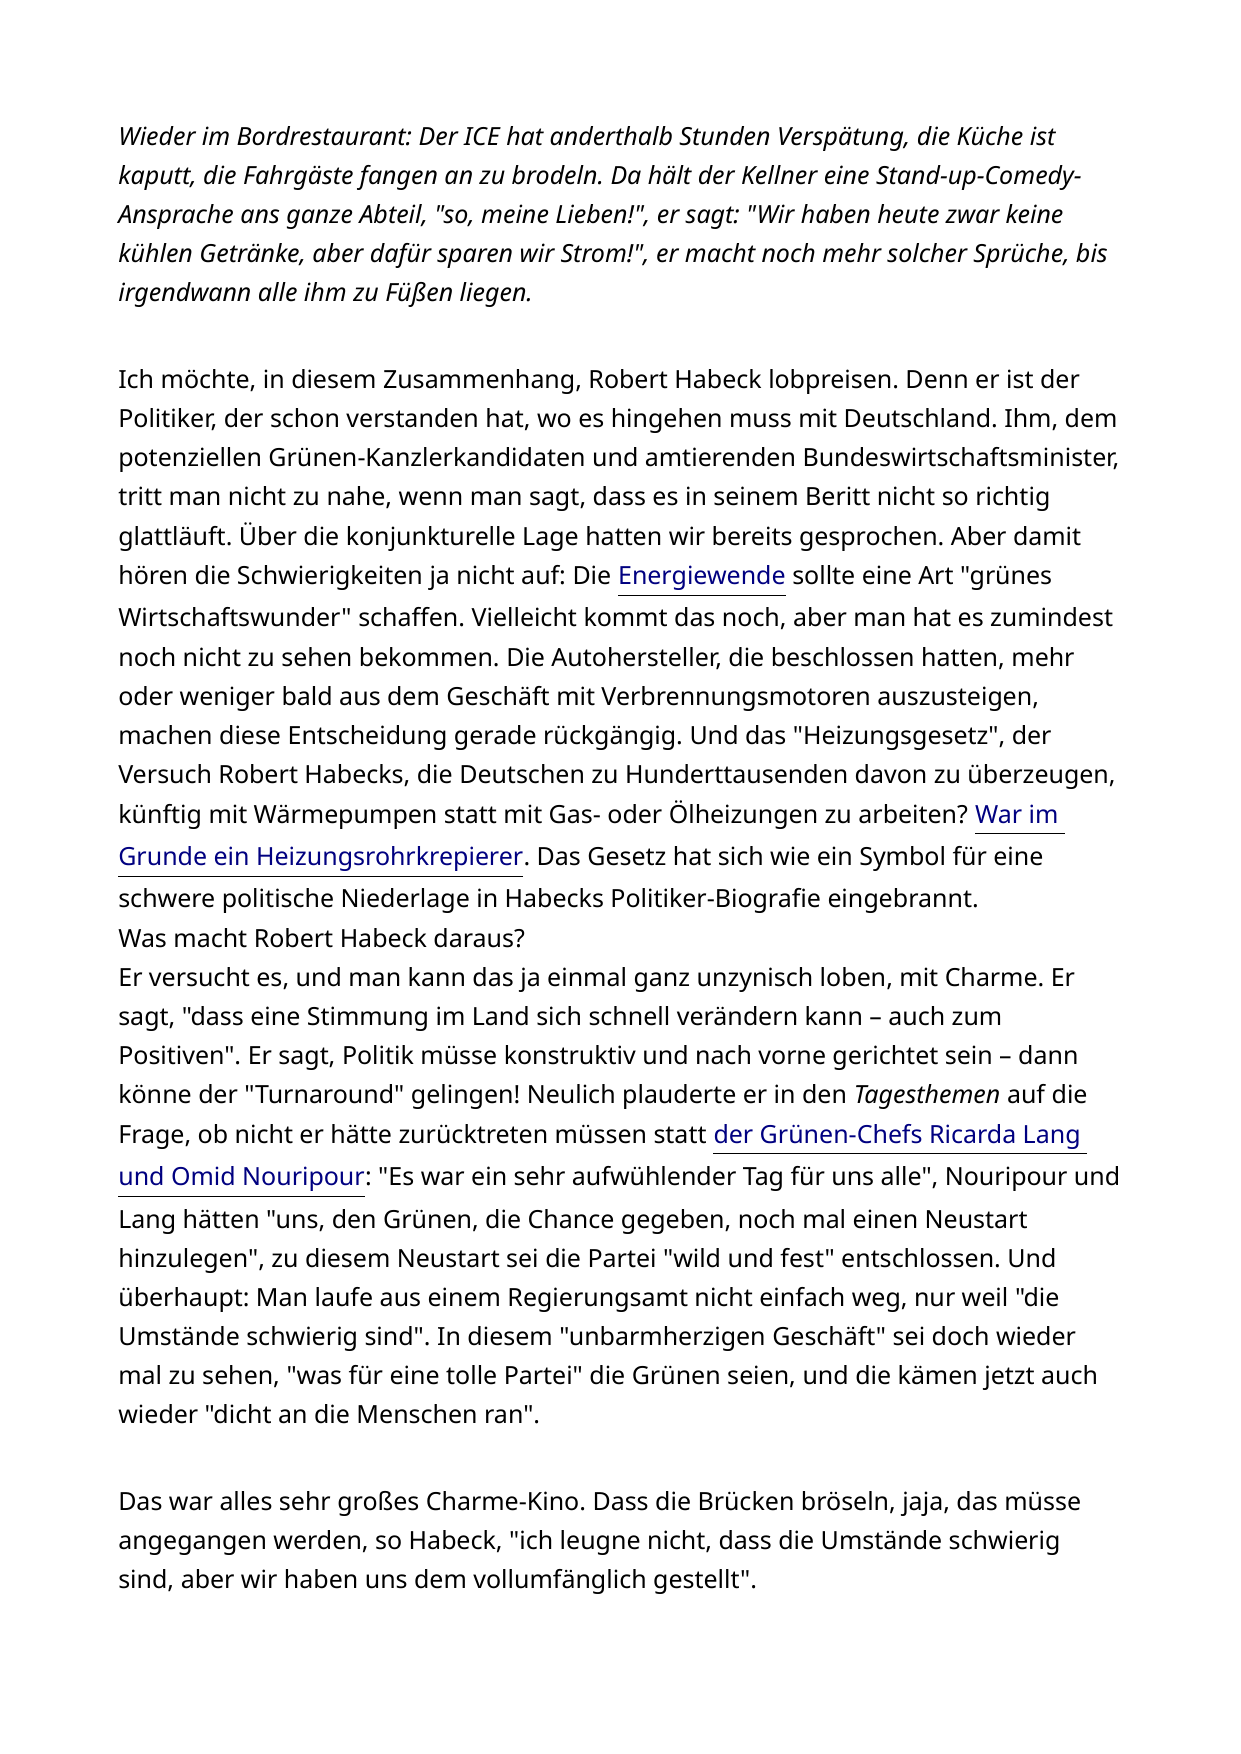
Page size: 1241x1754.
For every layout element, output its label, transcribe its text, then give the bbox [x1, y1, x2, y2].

text Das war alles sehr großes Charme-Kino. Dass die Brücken bröseln, jaja, das müsse angegangen werden, so Habeck, "ich leugne nicht, dass die Umstände schwierig sind, aber wir haben uns dem vollumfänglich gestellt". [118, 1484, 1122, 1596]
text Wieder im Bordrestaurant: Der ICE hat anderthalb Stunden Verspätung, die Küche ist kaputt, die Fahrgäste fangen an zu brodeln. Da hält der Kellner eine Stand-up-Comedy-Ansprache ans ganze Abteil, "so, meine Lieben!", er sagt: "Wir haben heute zwar keine kühlen Getränke, aber dafür sparen wir Strom!", er macht noch mehr solcher Sprüche, bis irgendwann alle ihm zu Füßen liegen. [118, 118, 1122, 309]
text Was macht Robert Habeck daraus? [118, 920, 1122, 954]
text Er versucht es, und man kann das ja einmal ganz unzynisch loben, mit Charme. Er sagt, "dass eine Stimmung im Land sich schnell verändern kann – auch zum Positiven". Er sagt, Politik müsse konstruktiv und nach vorne gerichtet sein – dann könne der "Turnaround" gelingen! Neulich plauderte er in den Tagesthemen auf die Frage, ob nicht er hätte zurücktreten müssen statt der Grünen-Chefs Ricarda Lang und Omid Nouripour: "Es war ein sehr aufwühlender Tag für uns alle", Nouripour und Lang hätten "uns, den Grünen, die Chance gegeben, noch mal einen Neustart hinzulegen", zu diesem Neustart sei die Partei "wild und fest" entschlossen. Und überhaupt: Man laufe aus einem Regierungsamt nicht einfach weg, nur weil "die Umstände schwierig sind". In diesem "unbarmherzigen Geschäft" sei doch wieder mal zu sehen, "was für eine tolle Partei" die Grünen seien, und die kämen jetzt auch wieder "dicht an die Menschen ran". [118, 959, 1122, 1431]
text Ich möchte, in diesem Zusammenhang, Robert Habeck lobpreisen. Denn er ist der Politiker, der schon verstanden hat, wo es hingehen muss mit Deutschland. Ihm, dem potenziellen Grünen-Kanzlerkandidaten und amtierenden Bundeswirtschaftsminister, tritt man nicht zu nahe, wenn man sagt, dass es in seinem Beritt nicht so richtig glattläuft. Über die konjunkturelle Lage hatten wir bereits gesprochen. Aber damit hören die Schwierigkeiten ja nicht auf: Die Energiewende sollte eine Art "grünes Wirtschaftswunder" schaffen. Vielleicht kommt das noch, aber man hat es zumindest noch nicht zu sehen bekommen. Die Autohersteller, die beschlossen hatten, mehr oder weniger bald aus dem Geschäft mit Verbrennungsmotoren auszusteigen, machen diese Entscheidung gerade rückgängig. Und das "Heizungsgesetz", der Versuch Robert Habecks, die Deutschen zu Hunderttausenden davon zu überzeugen, künftig mit Wärmepumpen statt mit Gas- oder Ölheizungen zu arbeiten? War im Grunde ein Heizungsrohrkrepierer. Das Gesetz hat sich wie ein Symbol für eine schwere politische Niederlage in Habecks Politiker-Biografie eingebrannt. [118, 362, 1122, 915]
